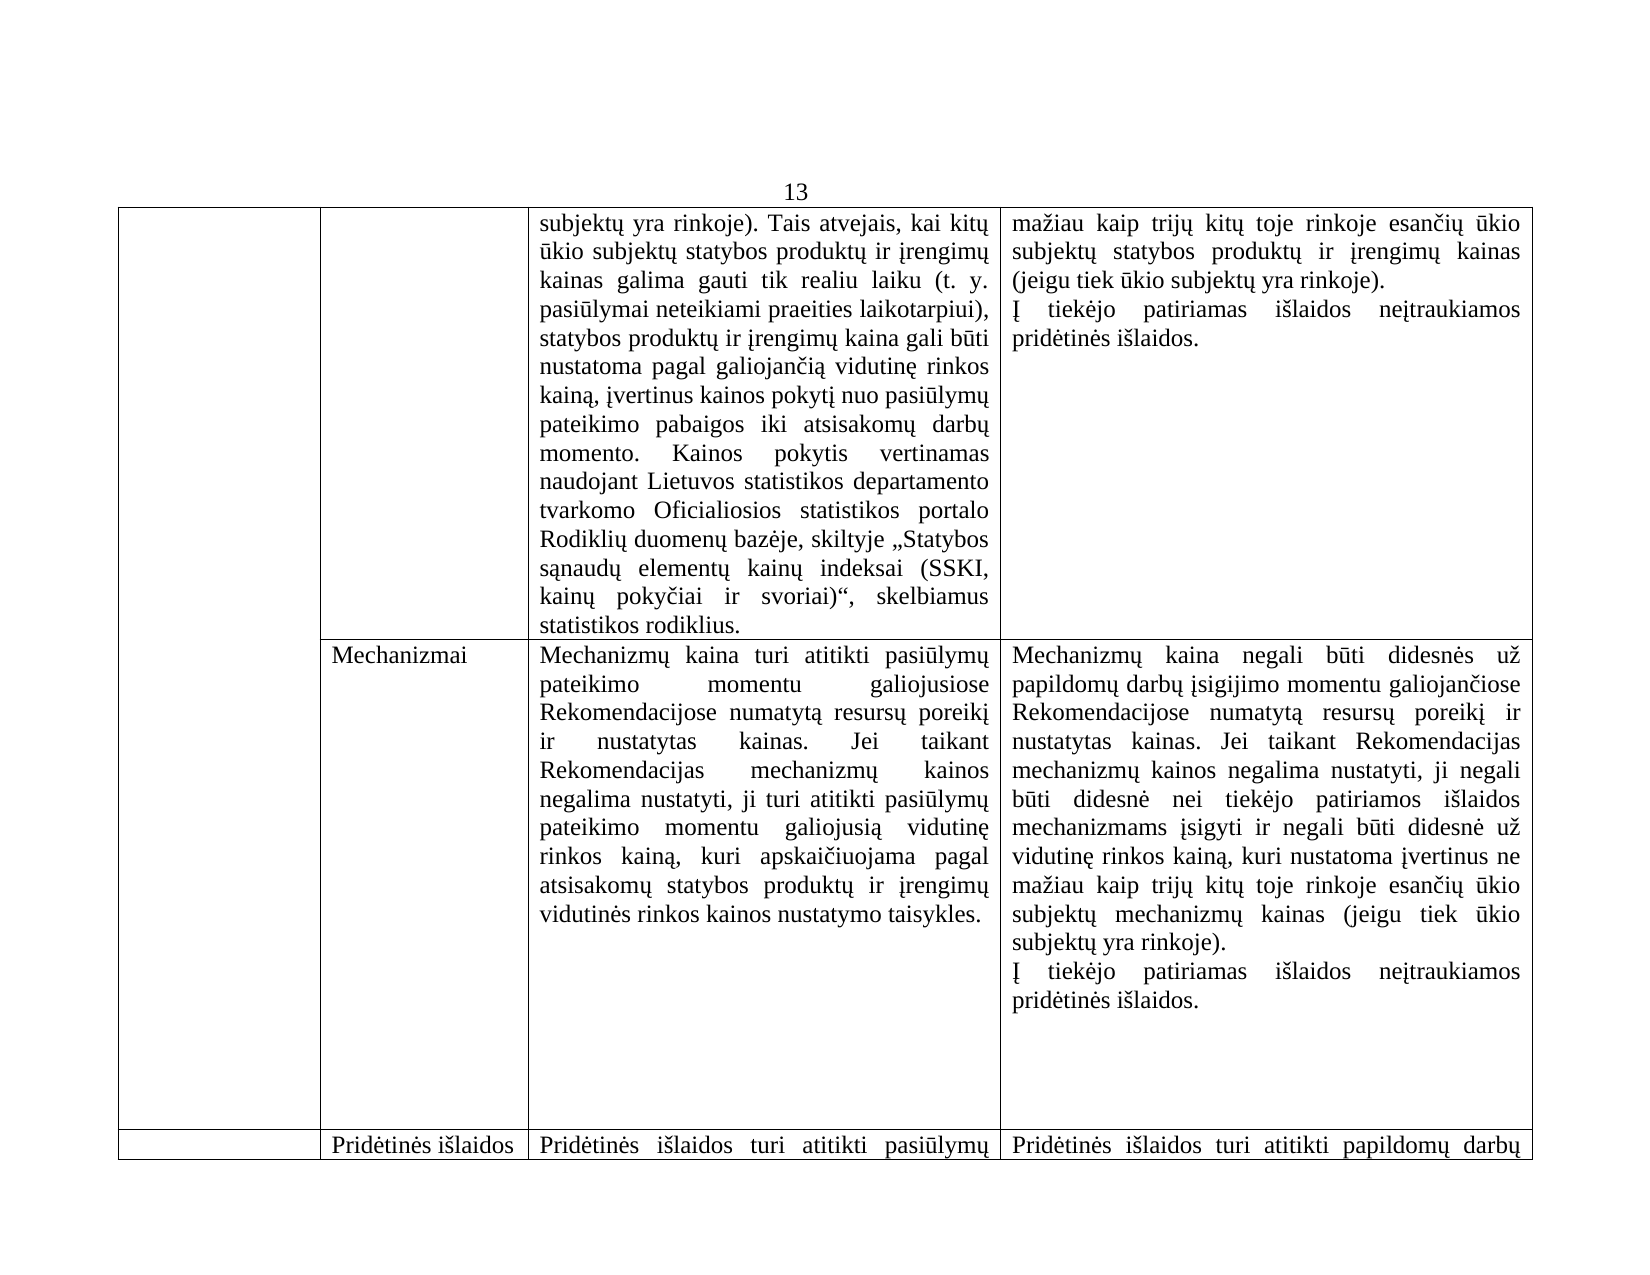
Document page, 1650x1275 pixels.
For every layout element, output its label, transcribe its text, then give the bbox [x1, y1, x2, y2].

table_cell [119, 208, 320, 1129]
table_cell subjektų yra rinkoje). Tais atvejais, kai kitų ūkio subjektų statybos produktų ir įrengimų kainas galima gauti tik realiu laiku (t. y. pasiūlymai neteikiami praeities laikotarpiui), statybos produktų ir įrengimų kaina gali būti nustatoma pagal galiojančią vidutinę rinkos kainą, įvertinus kainos pokytį nuo pasiūlymų pateikimo pabaigos iki atsisakomų darbų momento. Kainos pokytis vertinamas naudojant Lietuvos statistikos departamento tvarkomo Oficialiosios statistikos portalo Rodiklių duomenų bazėje, skiltyje „Statybos sąnaudų elementų kainų indeksai (SSKI, kainų pokyčiai ir svoriai)“, skelbiamus statistikos rodiklius. [529, 208, 1000, 639]
table_cell [321, 208, 528, 639]
table_cell mažiau kaip trijų kitų toje rinkoje esančių ūkio subjektų statybos produktų ir įrengimų kainas (jeigu tiek ūkio subjektų yra rinkoje). Į tiekėjo patiriamas išlaidos neįtraukiamos pridėtinės išlaidos. [1001, 208, 1532, 639]
table_cell Pridėtinės išlaidos turi atitikti papildomų darbų [1001, 1130, 1532, 1158]
table_cell [119, 1130, 320, 1158]
table_cell Pridėtinės išlaidos turi atitikti pasiūlymų [529, 1130, 1000, 1158]
table_cell Mechanizmų kaina negali būti didesnės už papildomų darbų įsigijimo momentu galiojančiose Rekomendacijose numatytą resursų poreikį ir nustatytas kainas. Jei taikant Rekomendacijas mechanizmų kainos negalima nustatyti, ji negali būti didesnė nei tiekėjo patiriamos išlaidos mechanizmams įsigyti ir negali būti didesnė už vidutinę rinkos kainą, kuri nustatoma įvertinus ne mažiau kaip trijų kitų toje rinkoje esančių ūkio subjektų mechanizmų kainas (jeigu tiek ūkio subjektų yra rinkoje). Į tiekėjo patiriamas išlaidos neįtraukiamos pridėtinės išlaidos. [1001, 640, 1532, 1129]
table_cell Pridėtinės išlaidos [321, 1130, 528, 1158]
table_cell Mechanizmų kaina turi atitikti pasiūlymų pateikimo momentu galiojusiose Rekomendacijose numatytą resursų poreikį ir nustatytas kainas. Jei taikant Rekomendacijas mechanizmų kainos negalima nustatyti, ji turi atitikti pasiūlymų pateikimo momentu galiojusią vidutinę rinkos kainą, kuri apskaičiuojama pagal atsisakomų statybos produktų ir įrengimų vidutinės rinkos kainos nustatymo taisykles. [529, 640, 1000, 1129]
table_cell Mechanizmai [321, 640, 528, 1129]
